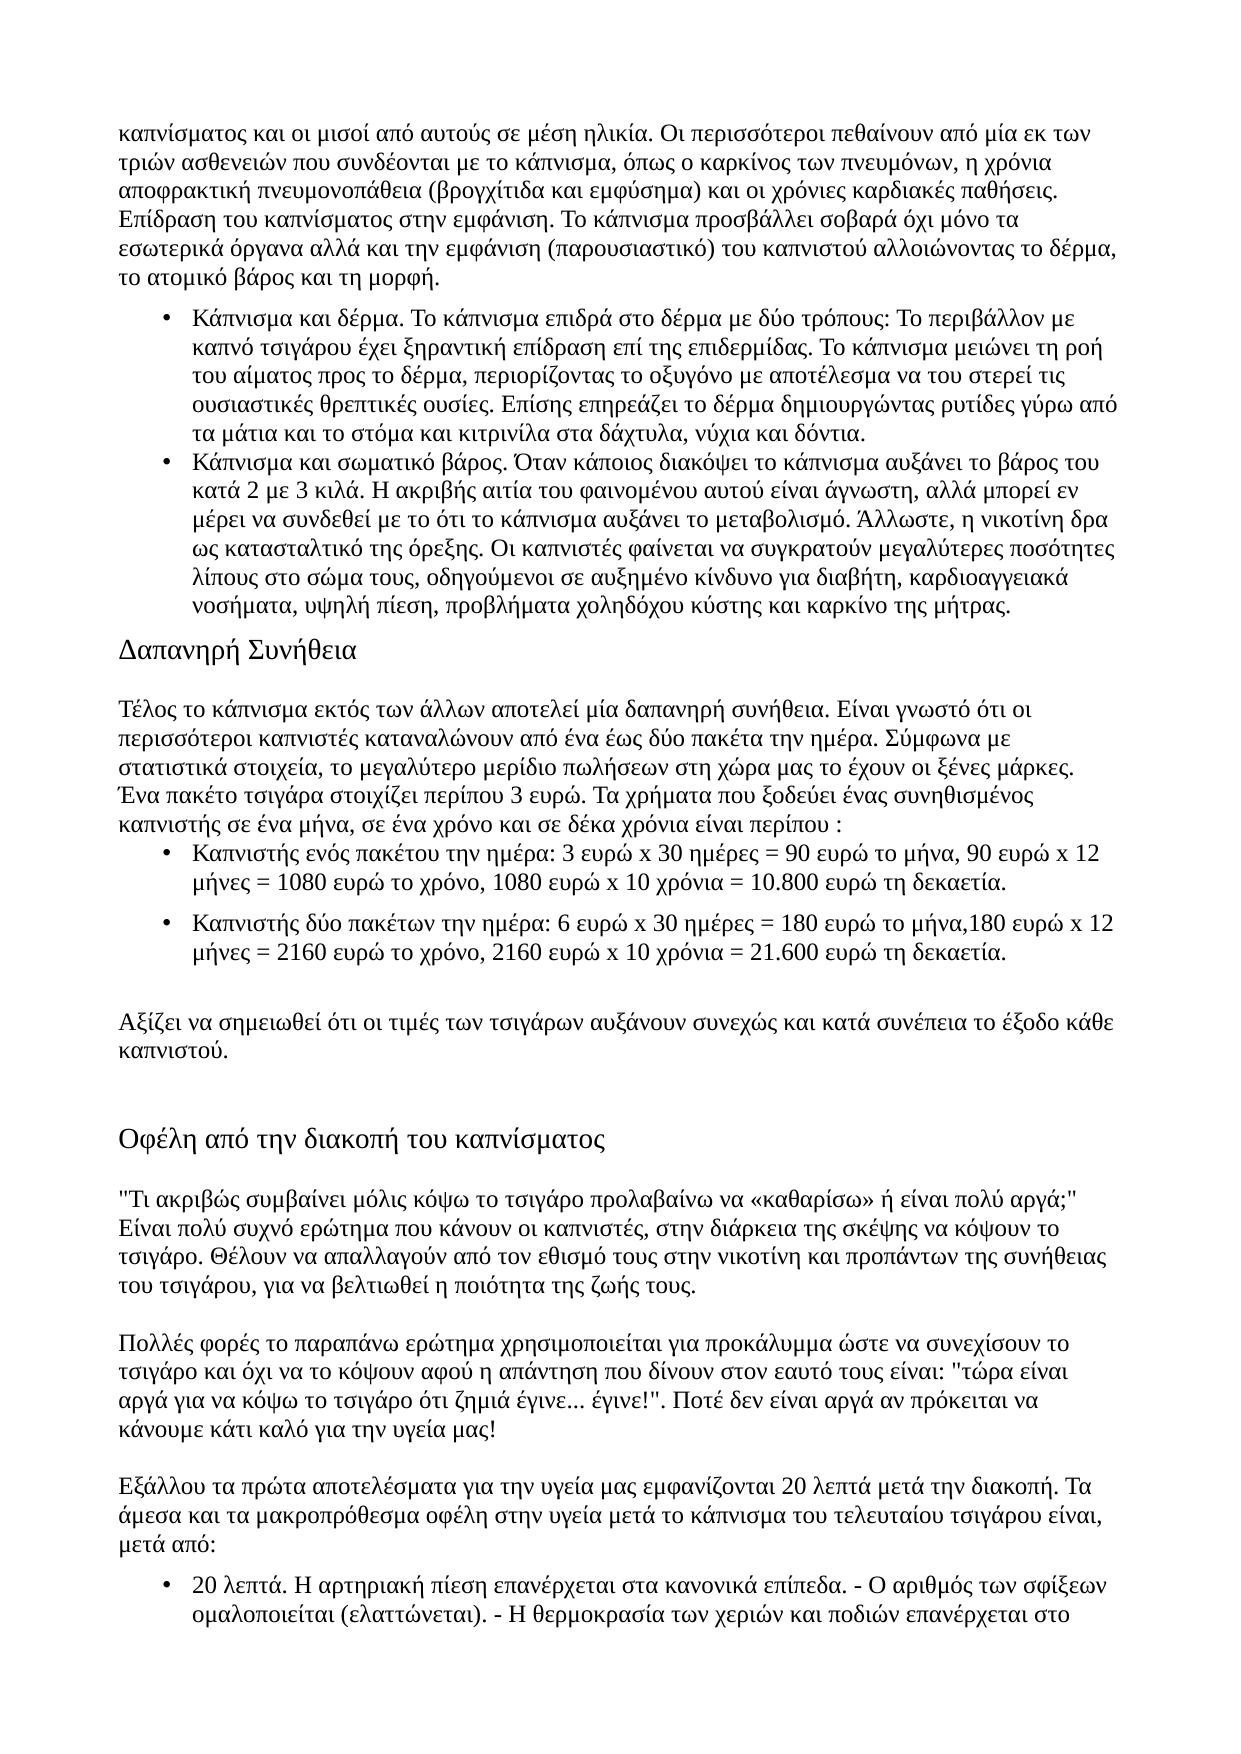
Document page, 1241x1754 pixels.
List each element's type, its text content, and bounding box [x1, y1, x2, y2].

list Κάπνισμα και σωματικό βάρος. Όταν κάποιος διακόψει το κάπνισμα αυξάνει το βάρος του κατά 2 με 3 κιλά. Η ακριβής αιτία του φαινομένου αυτού είναι άγνωστη, αλλά μπορεί εν μέρει να συνδεθεί με το ότι το κάπνισμα αυξάνει το μεταβολισμό. Άλλωστε, η νικοτίνη δρα ως κατασταλτικό της όρεξης. Οι καπνιστές φαίνεται να συγκρατούν μεγαλύτερες ποσότητες λίπους στο σώμα τους, οδηγούμενοι σε αυξημένο κίνδυνο για διαβήτη, καρδιοαγγειακά νοσήματα, υψηλή πίεση, προβλήματα χοληδόχου κύστης και καρκίνο της μήτρας. [162, 447, 1122, 619]
list Καπνιστής δύο πακέτων την ημέρα: 6 ευρώ x 30 ημέρες = 180 ευρώ το μήνα,180 ευρώ x 12 μήνες = 2160 ευρώ το χρόνο, 2160 ευρώ x 10 χρόνια = 21.600 ευρώ τη δεκαετία. [162, 908, 1122, 965]
text Επίδραση του καπνίσματος στην εμφάνιση. Το κάπνισμα προσβάλλει σοβαρά όχι μόνο τα εσωτερικά όργανα αλλά και την εμφάνιση (παρουσιαστικό) του καπνιστού αλλοιώνοντας το δέρμα, το ατομικό βάρος και τη μορφή. [118, 204, 1122, 291]
list 20 λεπτά. Η αρτηριακή πίεση επανέρχεται στα κανονικά επίπεδα. - Ο αριθμός των σφίξεων ομαλοποιείται (ελαττώνεται). - Η θερμοκρασία των χεριών και ποδιών επανέρχεται στο [162, 1570, 1122, 1628]
list Κάπνισμα και δέρμα. Το κάπνισμα επιδρά στο δέρμα με δύο τρόπους: Το περιβάλλον με καπνό τσιγάρου έχει ξηραντική επίδραση επί της επιδερμίδας. Το κάπνισμα μειώνει τη ροή του αίματος προς το δέρμα, περιορίζοντας το οξυγόνο με αποτέλεσμα να του στερεί τις ουσιαστικές θρεπτικές ουσίες. Επίσης επηρεάζει το δέρμα δημιουργώντας ρυτίδες γύρω από τα μάτια και το στόμα και κιτρινίλα στα δάχτυλα, νύχια και δόντια. [162, 303, 1122, 447]
text Αξίζει να σημειωθεί ότι οι τιμές των τσιγάρων αυξάνουν συνεχώς και κατά συνέπεια το έξοδο κάθε καπνιστού. Οφέλη από την διακοπή του καπνίσματος "Τι ακριβώς συμβαίνει μόλις κόψω το τσιγάρο προλαβαίνω να «καθαρίσω» ή είναι πολύ αργά;" Είναι πολύ συχνό ερώτημα που κάνουν οι καπνιστές, στην διάρκεια της σκέψης να κόψουν το τσιγάρο. Θέλουν να απαλλαγούν από τον εθισμό τους στην νικοτίνη και προπάντων της συνήθειας του τσιγάρου, για να βελτιωθεί η ποιότητα της ζωής τους. Πολλές φορές το παραπάνω ερώτημα χρησιμοποιείται για προκάλυμμα ώστε να συνεχίσουν το τσιγάρο και όχι να το κόψουν αφού η απάντηση που δίνουν στον εαυτό τους είναι: "τώρα είναι αργά για να κόψω το τσιγάρο ότι ζημιά έγινε... έγινε!". Ποτέ δεν είναι αργά αν πρόκειται να κάνουμε κάτι καλό για την υγεία μας! Εξάλλου τα πρώτα αποτελέσματα για την υγεία μας εμφανίζονται 20 λεπτά μετά την διακοπή. Τα άμεσα και τα μακροπρόθεσμα οφέλη στην υγεία μετά το κάπνισμα του τελευταίου τσιγάρου είναι, μετά από: [118, 978, 1122, 1558]
list Καπνιστής ενός πακέτου την ημέρα: 3 ευρώ x 30 ημέρες = 90 ευρώ το μήνα, 90 ευρώ x 12 μήνες = 1080 ευρώ το χρόνο, 1080 ευρώ x 10 χρόνια = 10.800 ευρώ τη δεκαετία. [162, 838, 1122, 895]
text Δαπανηρή Συνήθεια Τέλος το κάπνισμα εκτός των άλλων αποτελεί μία δαπανηρή συνήθεια. Είναι γνωστό ότι οι περισσότεροι καπνιστές καταναλώνουν από ένα έως δύο πακέτα την ημέρα. Σύμφωνα με στατιστικά στοιχεία, το μεγαλύτερο μερίδιο πωλήσεων στη χώρα μας το έχουν οι ξένες μάρκες. Ένα πακέτο τσιγάρα στοιχίζει περίπου 3 ευρώ. Τα χρήματα που ξοδεύει ένας συνηθισμένος καπνιστής σε ένα μήνα, σε ένα χρόνο και σε δέκα χρόνια είναι περίπου : [118, 632, 1122, 838]
text καπνίσματος και οι μισοί από αυτούς σε μέση ηλικία. Οι περισσότεροι πεθαίνουν από μία εκ των τριών ασθενειών που συνδέονται με το κάπνισμα, όπως ο καρκίνος των πνευμόνων, η χρόνια αποφρακτική πνευμονοπάθεια (βρογχίτιδα και εμφύσημα) και οι χρόνιες καρδιακές παθήσεις. [118, 118, 1122, 204]
